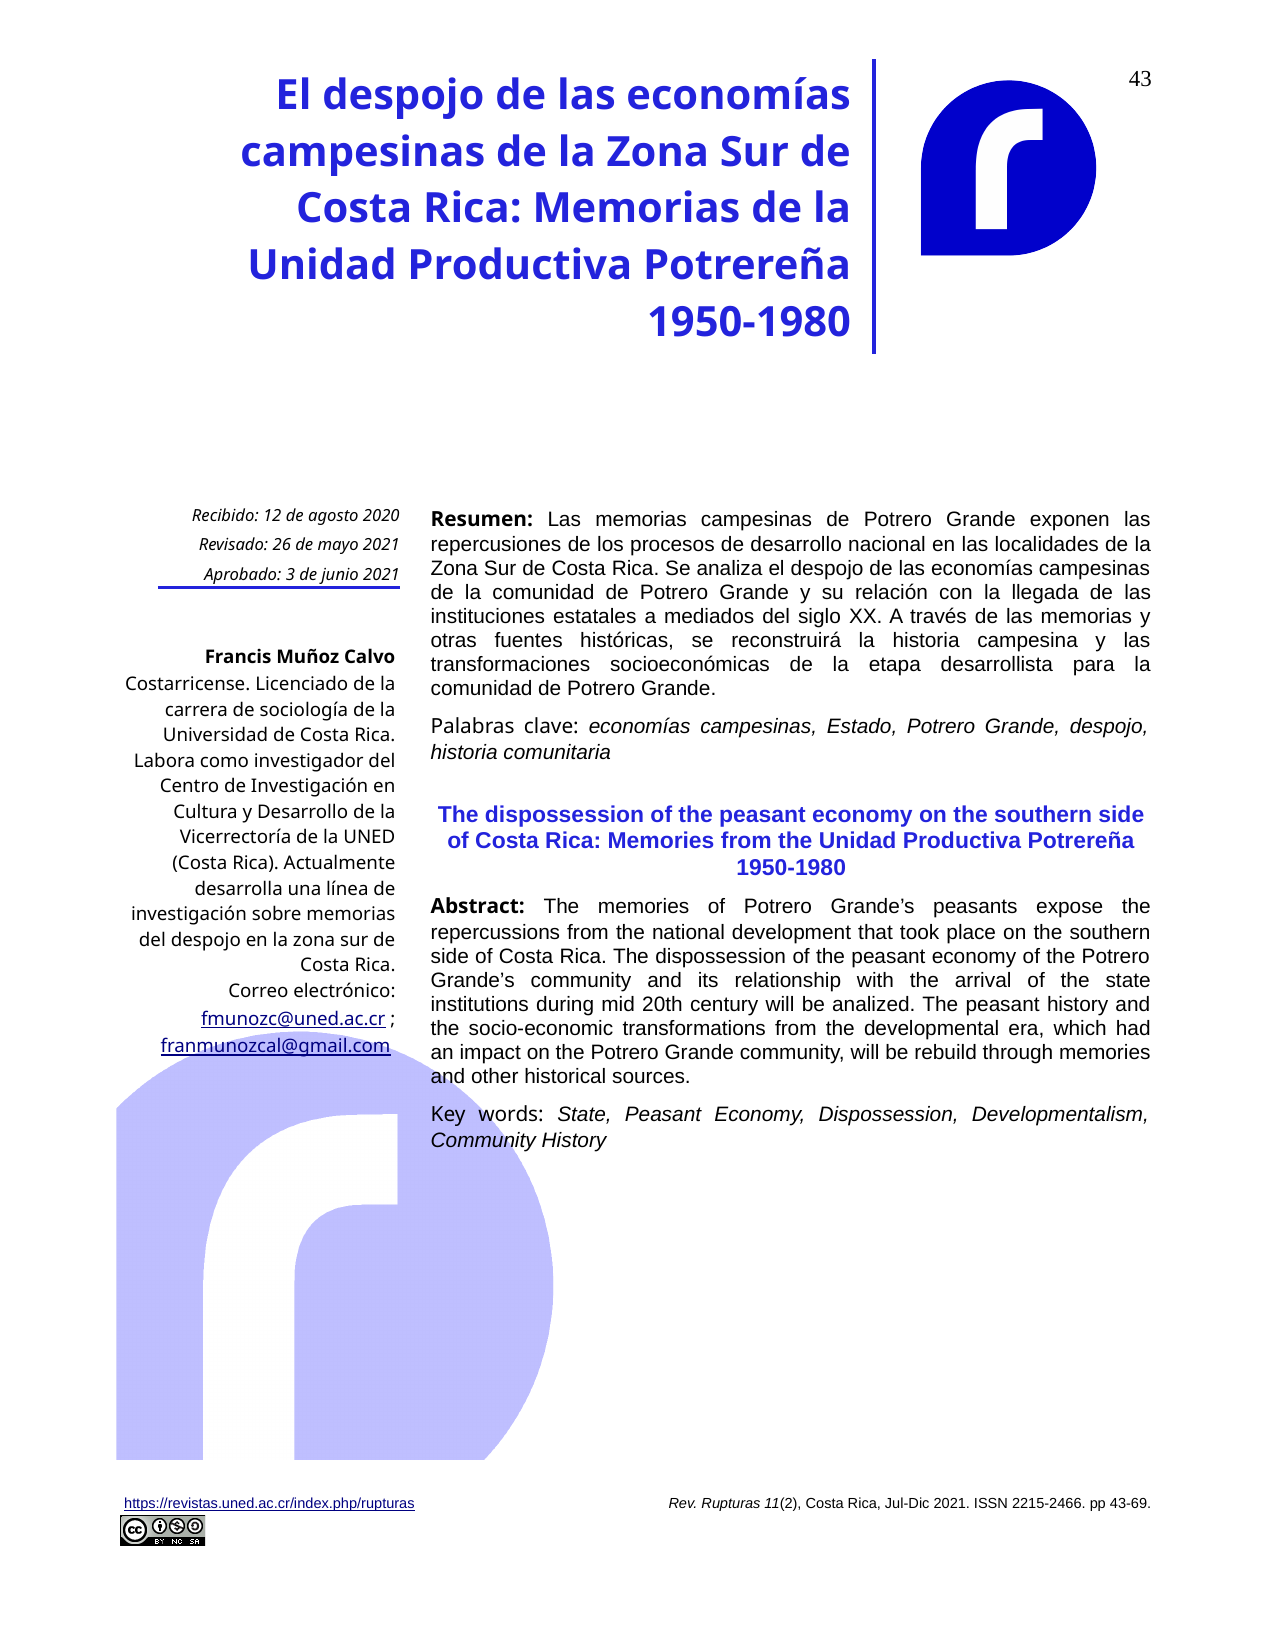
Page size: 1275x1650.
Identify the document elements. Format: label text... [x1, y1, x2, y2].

picture [120, 1515, 206, 1546]
table_header El despojo de las economías campesinas de la Zona Sur de Costa Rica: Memorias de la Unidad Productiva Potrereña 1950-1980 [118, 59, 872, 354]
picture [906, 68, 1111, 267]
table_cell Key words: State, Peasant Economy, Dispossession, Developmentalism, Community History [595, 1094, 1157, 1157]
table_header 43 [1110, 59, 1157, 354]
table_cell Abstract: The memories of Potrero Grande’s peasants expose the repercussions from the national development that took place on the southern side of Costa Rica. The dispossession of the peasant economy of the Potrero Grande’s community and its relationship with the arrival of the state institutions during mid 20th century will be analized. The peasant history and the socio-economic transformations from the developmental era, which had an impact on the Potrero Grande community, will be rebuild through memories and other historical sources. [401, 886, 1157, 1093]
table_cell Palabras clave: economías campesinas, Estado, Potrero Grande, despojo, historia comunitaria [401, 706, 1157, 769]
table_header Resumen: Las memorias campesinas de Potrero Grande exponen las repercusiones de los procesos de desarrollo nacional en las localidades de la Zona Sur de Costa Rica. Se analiza el despojo de las economías campesinas de la comunidad de Potrero Grande y su relación con la llegada de las instituciones estatales a mediados del siglo XX. A través de las memorias y otras fuentes históricas, se reconstruirá la historia campesina y las transformaciones socioeconómicas de la etapa desarrollista para la comunidad de Potrero Grande. [401, 498, 1157, 706]
table_header Francis Muñoz Calvo Costarricense. Licenciado de la carrera de sociología de la Universidad de Costa Rica. Labora como investigador del Centro de Investigación en Cultura y Desarrollo de la Vicerrectoría de la UNED (Costa Rica). Actualmente desarrolla una línea de investigación sobre memorias del despojo en la zona sur de Costa Rica. Correo electrónico: fmunozc@uned.ac.cr ; franmunozcal@gmail.com [118, 498, 401, 996]
table_cell [401, 770, 1157, 795]
table_header [876, 59, 1110, 354]
table_cell The dispossession of the peasant economy on the southern side of Costa Rica: Memories from the Unidad Productiva Potrereña 1950-1980 [401, 795, 1157, 886]
